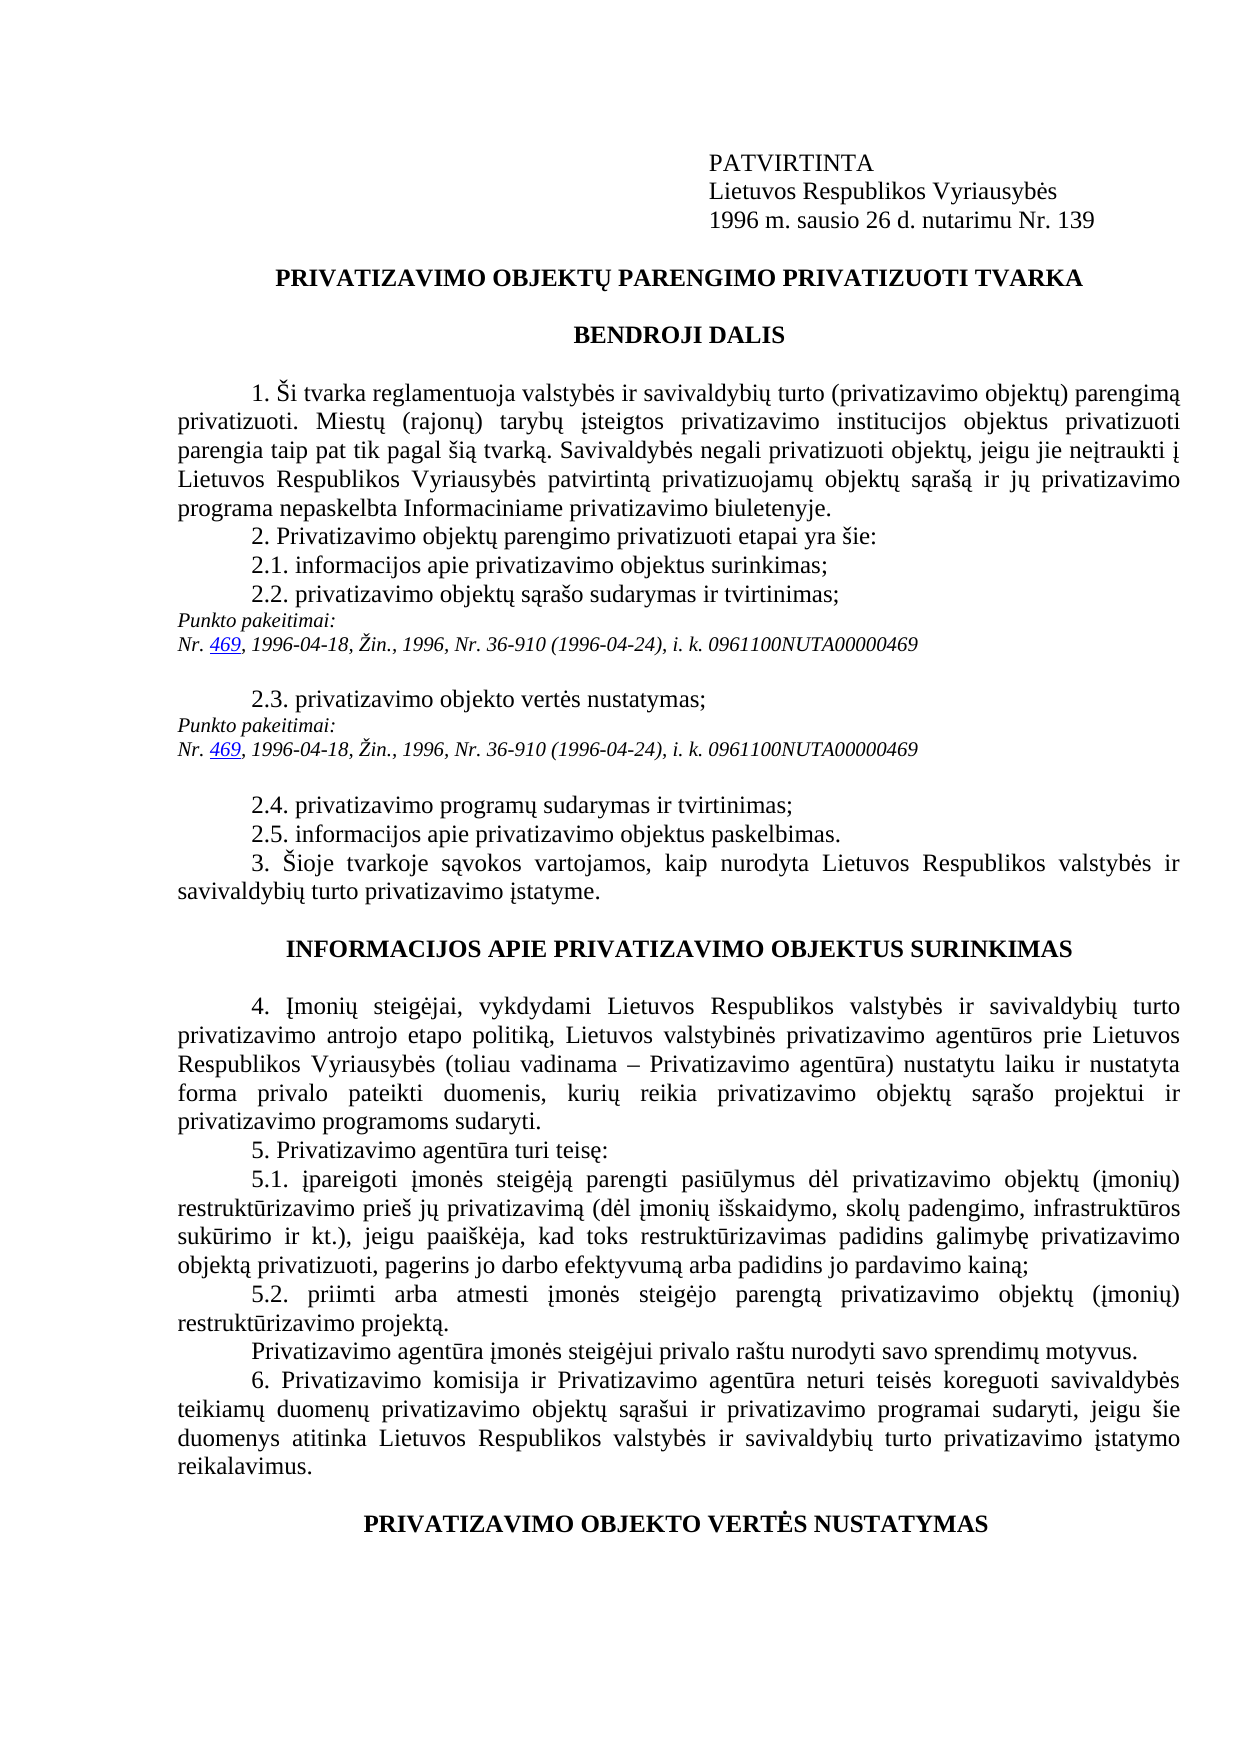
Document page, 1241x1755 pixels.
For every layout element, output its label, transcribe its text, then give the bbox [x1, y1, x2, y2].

text Lietuvos Respublikos Vyriausybės [177, 176, 1181, 205]
text 1. Ši tvarka reglamentuoja valstybės ir savivaldybių turto (privatizavimo objektų) parengimą privatizuoti. Miestų (rajonų) tarybų įsteigtos privatizavimo institucijos objektus privatizuoti parengia taip pat tik pagal šią tvarką. Savivaldybės negali privatizuoti objektų, jeigu jie neįtraukti į Lietuvos Respublikos Vyriausybės patvirtintą privatizuojamų objektų sąrašą ir jų privatizavimo programa nepaskelbta Informaciniame privatizavimo biuletenyje. [177, 378, 1181, 521]
text 2.3. privatizavimo objekto vertės nustatymas; [177, 684, 1181, 713]
text 6. Privatizavimo komisija ir Privatizavimo agentūra neturi teisės koreguoti savivaldybės teikiamų duomenų privatizavimo objektų sąrašui ir privatizavimo programai sudaryti, jeigu šie duomenys atitinka Lietuvos Respublikos valstybės ir savivaldybių turto privatizavimo įstatymo reikalavimus. [177, 1365, 1181, 1480]
text Punkto pakeitimai: [177, 713, 1181, 737]
text 5.2. priimti arba atmesti įmonės steigėjo parengtą privatizavimo objektų (įmonių) restruktūrizavimo projektą. [177, 1279, 1181, 1336]
text Privatizavimo objektų parengimo privatizuoti tvarka [177, 263, 1181, 291]
text Informacijos apie privatizavimo objektus surinkimas [177, 934, 1181, 963]
text Nr. 469, 1996-04-18, Žin., 1996, Nr. 36-910 (1996-04-24), i. k. 0961100NUTA00000469 [177, 632, 1181, 656]
text 4. Įmonių steigėjai, vykdydami Lietuvos Respublikos valstybės ir savivaldybių turto privatizavimo antrojo etapo politiką, Lietuvos valstybinės privatizavimo agentūros prie Lietuvos Respublikos Vyriausybės (toliau vadinama – Privatizavimo agentūra) nustatytu laiku ir nustatyta forma privalo pateikti duomenis, kurių reikia privatizavimo objektų sąrašo projektui ir privatizavimo programoms sudaryti. [177, 991, 1181, 1135]
text 1996 m. sausio 26 d. nutarimu Nr. 139 [177, 205, 1181, 234]
text Bendroji dalis [177, 320, 1181, 349]
text 2.4. privatizavimo programų sudarymas ir tvirtinimas; [177, 790, 1181, 819]
text Punkto pakeitimai: [177, 608, 1181, 632]
text 5. Privatizavimo agentūra turi teisę: [177, 1135, 1181, 1164]
text 2.5. informacijos apie privatizavimo objektus paskelbimas. [177, 819, 1181, 848]
text 2.2. privatizavimo objektų sąrašo sudarymas ir tvirtinimas; [177, 579, 1181, 608]
text PRIVATIZAVIMO OBJEKTO VERTĖS NUSTATYMAS [177, 1509, 1181, 1538]
text 3. Šioje tvarkoje sąvokos vartojamos, kaip nurodyta Lietuvos Respublikos valstybės ir savivaldybių turto privatizavimo įstatyme. [177, 848, 1181, 905]
text 2.1. informacijos apie privatizavimo objektus surinkimas; [177, 550, 1181, 579]
text 5.1. įpareigoti įmonės steigėją parengti pasiūlymus dėl privatizavimo objektų (įmonių) restruktūrizavimo prieš jų privatizavimą (dėl įmonių išskaidymo, skolų padengimo, infrastruktūros sukūrimo ir kt.), jeigu paaiškėja, kad toks restruktūrizavimas padidins galimybę privatizavimo objektą privatizuoti, pagerins jo darbo efektyvumą arba padidins jo pardavimo kainą; [177, 1164, 1181, 1279]
text Nr. 469, 1996-04-18, Žin., 1996, Nr. 36-910 (1996-04-24), i. k. 0961100NUTA00000469 [177, 737, 1181, 761]
text 2. Privatizavimo objektų parengimo privatizuoti etapai yra šie: [177, 521, 1181, 550]
text Privatizavimo agentūra įmonės steigėjui privalo raštu nurodyti savo sprendimų motyvus. [177, 1336, 1181, 1365]
text PATVIRTINTA [177, 148, 1181, 176]
